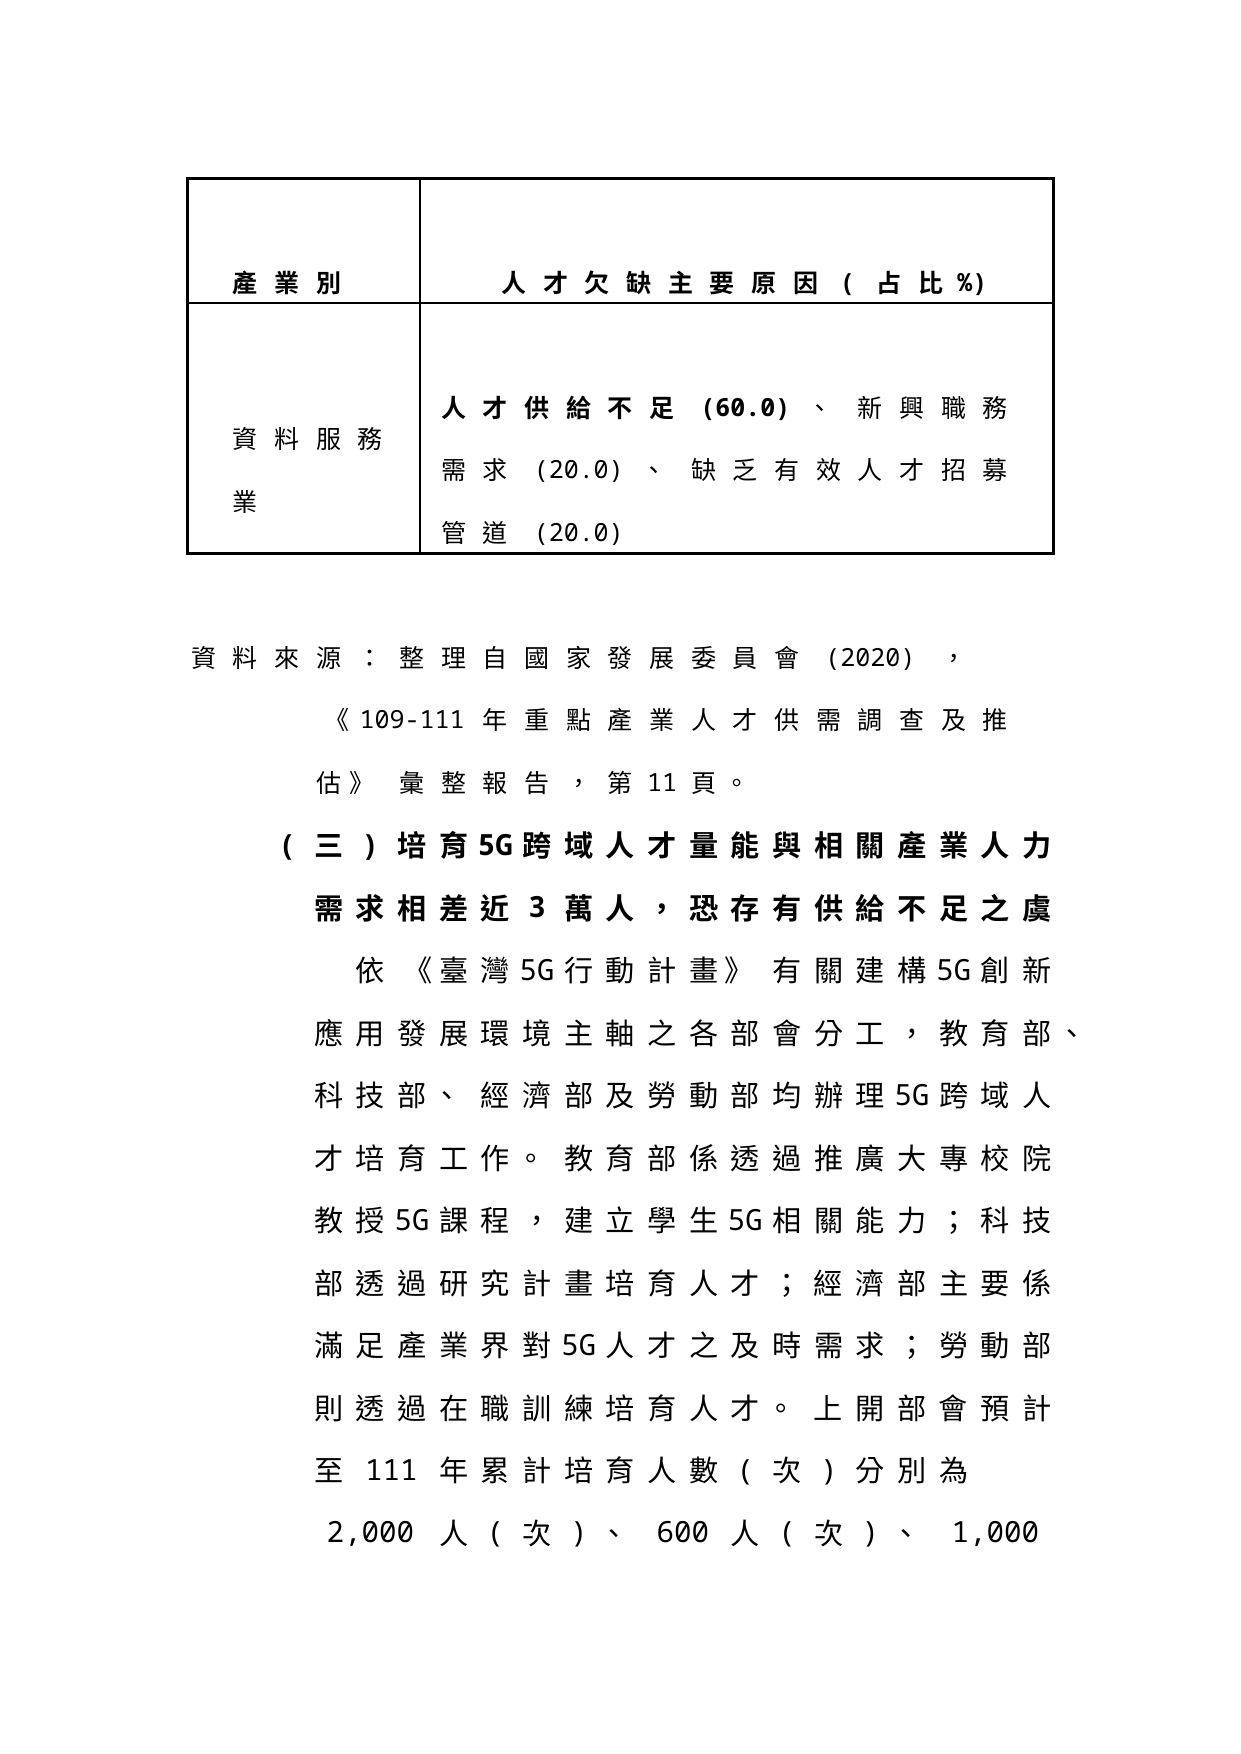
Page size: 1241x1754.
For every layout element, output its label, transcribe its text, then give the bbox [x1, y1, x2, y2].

table_header 人才欠缺主要原因(占比%) [421, 180, 1052, 302]
text 依《臺灣5G行動計畫》有關建構5G創新應用發展環境主軸之各部會分工，教育部、科技部、經濟部及勞動部均辦理5G跨域人才培育工作。教育部係透過推廣大專校院教授5G課程，建立學生5G相關能力；科技部透過研究計畫培育人才；經濟部主要係滿足產業界對5G人才之及時需求；勞動部則透過在職訓練培育人才。上開部會預計至111年累計培育人數(次)分別為2,000人(次)、600人(次)、1,000人(次)及1,000人(次)，合計4,600人(次)，而截至109年7月底累計實際人數(次)分別為3,209人(次)、414人(次)、101人(次)及1,648人(次)，合計5,372人(次)，達成率分別為160%、69%、10%及165%，培育5G跨域人才達成率除經濟部1成較低外，整體執行情形尚稱良好(詳表5)。惟依上開109年至111年通訊暨5G相關產業專業人才推估結果(詳表2)，3項產業需求人數(以持平推估)合計為3萬3,080人，與各部會111年所設定之目標值(累計培育人數(次)合計4,600人)差距近3萬人，顯示政府培育5G跨域人才量能與相關產業人力需求相差甚遠，恐存有供給不足之情形，允宜研謀對策結合產學研能量積極培育5G人才，滿足通訊暨5G相關產業所需人力，以營造5G創新創業友善環境。 [271, 927, 1058, 1552]
text (三)培育5G跨域人才量能與相關產業人力需求相差近3萬人，恐存有供給不足之虞 [242, 802, 1058, 927]
table_cell 人才供給不足(60.0)、新興職務需求(20.0)、缺乏有效人才招募管道(20.0) [421, 304, 1052, 552]
table_cell 資料服務業 [189, 304, 419, 552]
text 資料來源：整理自國家發展委員會(2020)，《109-111年重點產業人才供需調查及推估》彙整報告，第11頁。 [183, 615, 1058, 802]
table_header 產業別 [189, 180, 419, 302]
